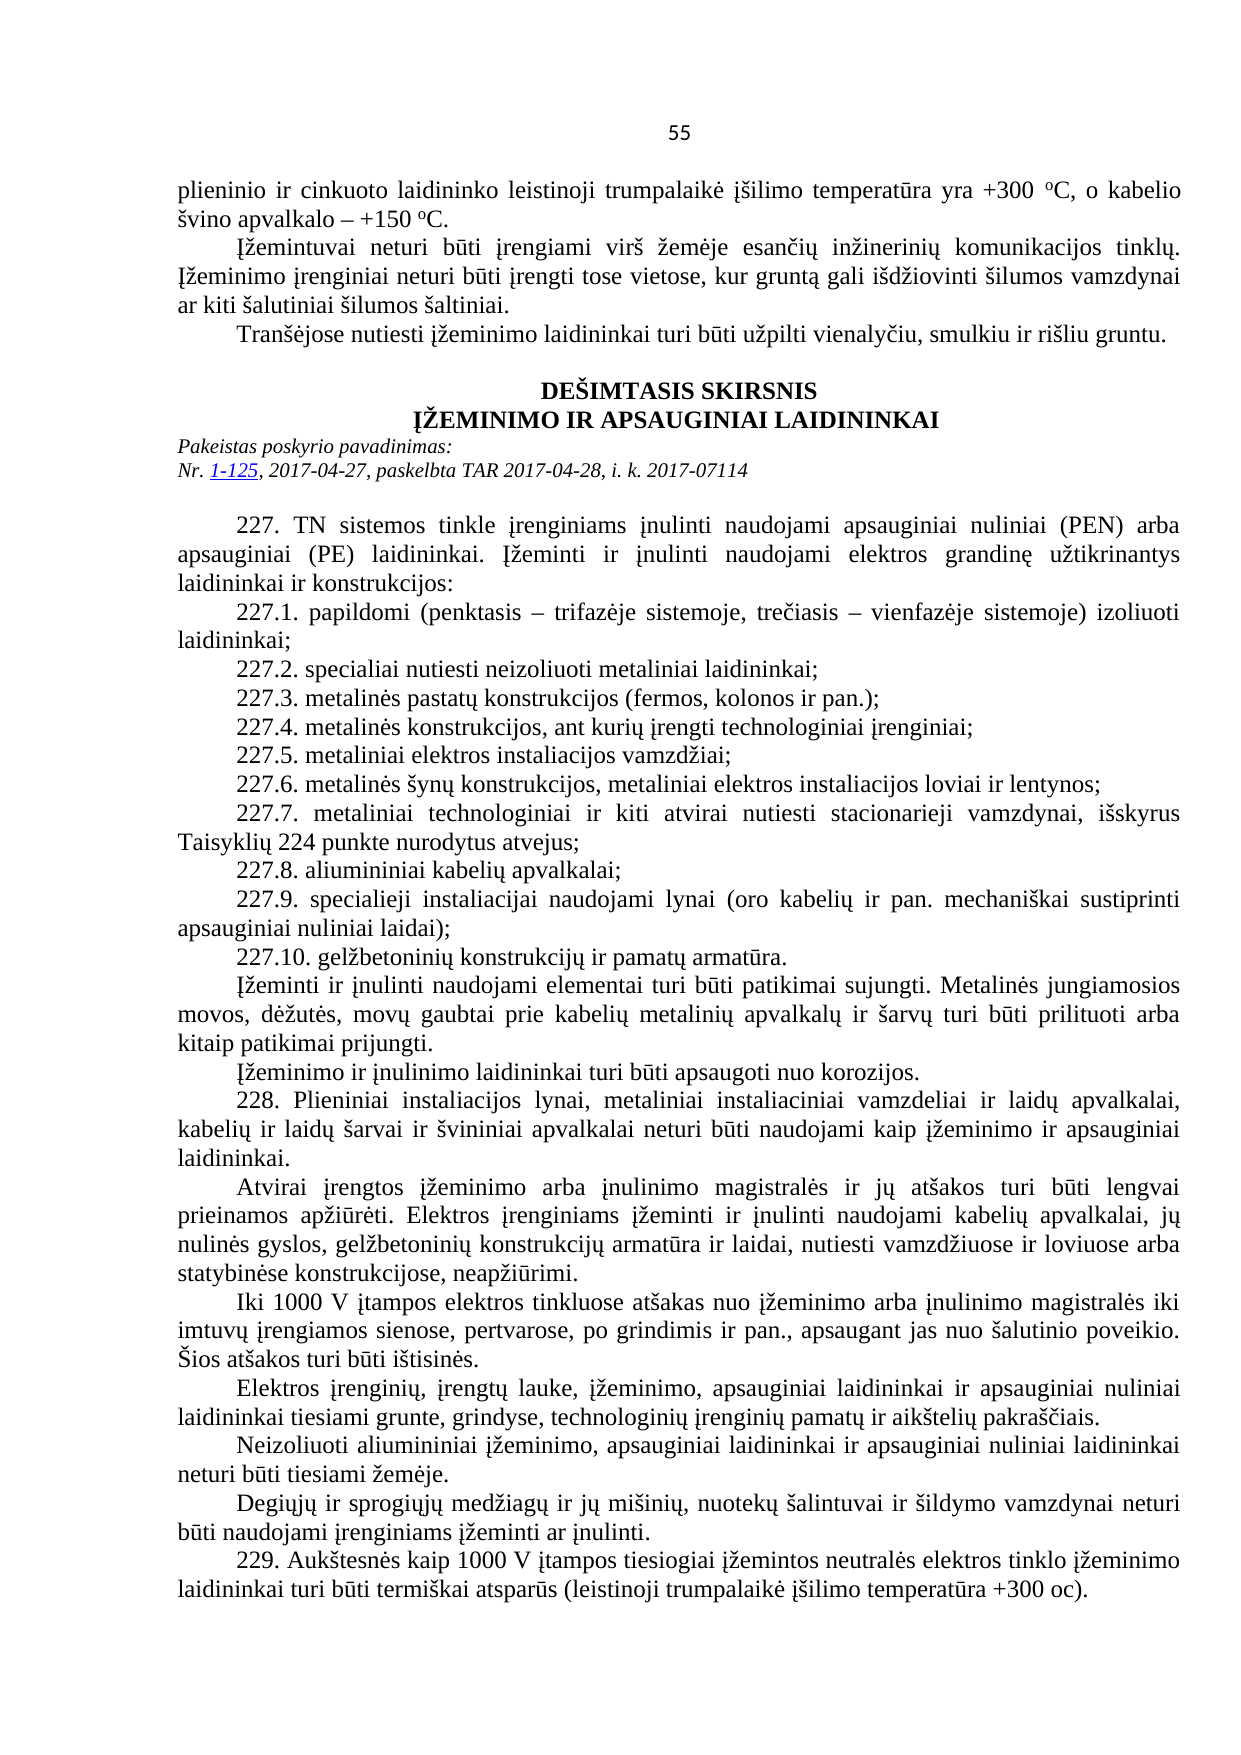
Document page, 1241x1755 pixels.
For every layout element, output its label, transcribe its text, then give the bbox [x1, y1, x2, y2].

text Įžeminimo ir įnulinimo laidininkai turi būti apsaugoti nuo korozijos. [177, 1057, 1181, 1086]
text 227.9. specialieji instaliacijai naudojami lynai (oro kabelių ir pan. mechaniškai sustiprinti apsauginiai nuliniai laidai); [177, 884, 1181, 942]
text 228. Plieniniai instaliacijos lynai, metaliniai instaliaciniai vamzdeliai ir laidų apvalkalai, kabelių ir laidų šarvai ir švininiai apvalkalai neturi būti naudojami kaip įžeminimo ir apsauginiai laidininkai. [177, 1086, 1181, 1172]
text 227.2. specialiai nutiesti neizoliuoti metaliniai laidininkai; [177, 654, 1181, 683]
text 227.10. gelžbetoninių konstrukcijų ir pamatų armatūra. [177, 942, 1181, 971]
text 229. Aukštesnės kaip 1000 V įtampos tiesiogiai įžemintos neutralės elektros tinklo įžeminimo laidininkai turi būti termiškai atsparūs (leistinoji trumpalaikė įšilimo temperatūra +300 oc). [177, 1546, 1181, 1603]
text Neizoliuoti aliumininiai įžeminimo, apsauginiai laidininkai ir apsauginiai nuliniai laidininkai neturi būti tiesiami žemėje. [177, 1431, 1181, 1488]
text 227.4. metalinės konstrukcijos, ant kurių įrengti technologiniai įrenginiai; [177, 712, 1181, 741]
text Įžeminti ir įnulinti naudojami elementai turi būti patikimai sujungti. Metalinės jungiamosios movos, dėžutės, movų gaubtai prie kabelių metalinių apvalkalų ir šarvų turi būti prilituoti arba kitaip patikimai prijungti. [177, 971, 1181, 1057]
text Elektros įrenginių, įrengtų lauke, įžeminimo, apsauginiai laidininkai ir apsauginiai nuliniai laidininkai tiesiami grunte, grindyse, technologinių įrenginių pamatų ir aikštelių pakraščiais. [177, 1373, 1181, 1431]
text Nr. 1-125, 2017-04-27, paskelbta TAR 2017-04-28, i. k. 2017-07114 [177, 458, 1181, 482]
text 227.8. aliumininiai kabelių apvalkalai; [177, 856, 1181, 884]
text Įžemintuvai neturi būti įrengiami virš žemėje esančių inžinerinių komunikacijos tinklų. Įžeminimo įrenginiai neturi būti įrengti tose vietose, kur gruntą gali išdžiovinti šilumos vamzdynai ar kiti šalutiniai šilumos šaltiniai. [177, 232, 1181, 319]
text 227.5. metaliniai elektros instaliacijos vamzdžiai; [177, 741, 1181, 769]
text Iki 1000 V įtampos elektros tinkluose atšakas nuo įžeminimo arba įnulinimo magistralės iki imtuvų įrengiamos sienose, pertvarose, po grindimis ir pan., apsaugant jas nuo šalutinio poveikio. Šios atšakos turi būti ištisinės. [177, 1287, 1181, 1373]
text 227.6. metalinės šynų konstrukcijos, metaliniai elektros instaliacijos loviai ir lentynos; [177, 769, 1181, 798]
text 227. TN sistemos tinkle įrenginiams įnulinti naudojami apsauginiai nuliniai (PEN) arba apsauginiai (PE) laidininkai. Įžeminti ir įnulinti naudojami elektros grandinę užtikrinantys laidininkai ir konstrukcijos: [177, 511, 1181, 597]
text 227.3. metalinės pastatų konstrukcijos (fermos, kolonos ir pan.); [177, 683, 1181, 712]
text ĮŽEMINIMO IR APSAUGINIAI LAIDININKAI [177, 405, 1181, 434]
text DEŠIMTASIS SKIRSNIS [177, 376, 1181, 405]
text 227.7. metaliniai technologiniai ir kiti atvirai nutiesti stacionarieji vamzdynai, išskyrus Taisyklių 224 punkte nurodytus atvejus; [177, 798, 1181, 856]
text Atvirai įrengtos įžeminimo arba įnulinimo magistralės ir jų atšakos turi būti lengvai prieinamos apžiūrėti. Elektros įrenginiams įžeminti ir įnulinti naudojami kabelių apvalkalai, jų nulinės gyslos, gelžbetoninių konstrukcijų armatūra ir laidai, nutiesti vamzdžiuose ir loviuose arba statybinėse konstrukcijose, neapžiūrimi. [177, 1172, 1181, 1287]
text Tranšėjose nutiesti įžeminimo laidininkai turi būti užpilti vienalyčiu, smulkiu ir rišliu gruntu. [177, 319, 1181, 347]
text Degiųjų ir sprogiųjų medžiagų ir jų mišinių, nuotekų šalintuvai ir šildymo vamzdynai neturi būti naudojami įrenginiams įžeminti ar įnulinti. [177, 1488, 1181, 1546]
text plieninio ir cinkuoto laidininko leistinoji trumpalaikė įšilimo temperatūra yra +300 oC, o kabelio švino apvalkalo – +150 oC. [177, 175, 1181, 232]
text 227.1. papildomi (penktasis – trifazėje sistemoje, trečiasis – vienfazėje sistemoje) izoliuoti laidininkai; [177, 597, 1181, 654]
text Pakeistas poskyrio pavadinimas: [177, 434, 1181, 458]
